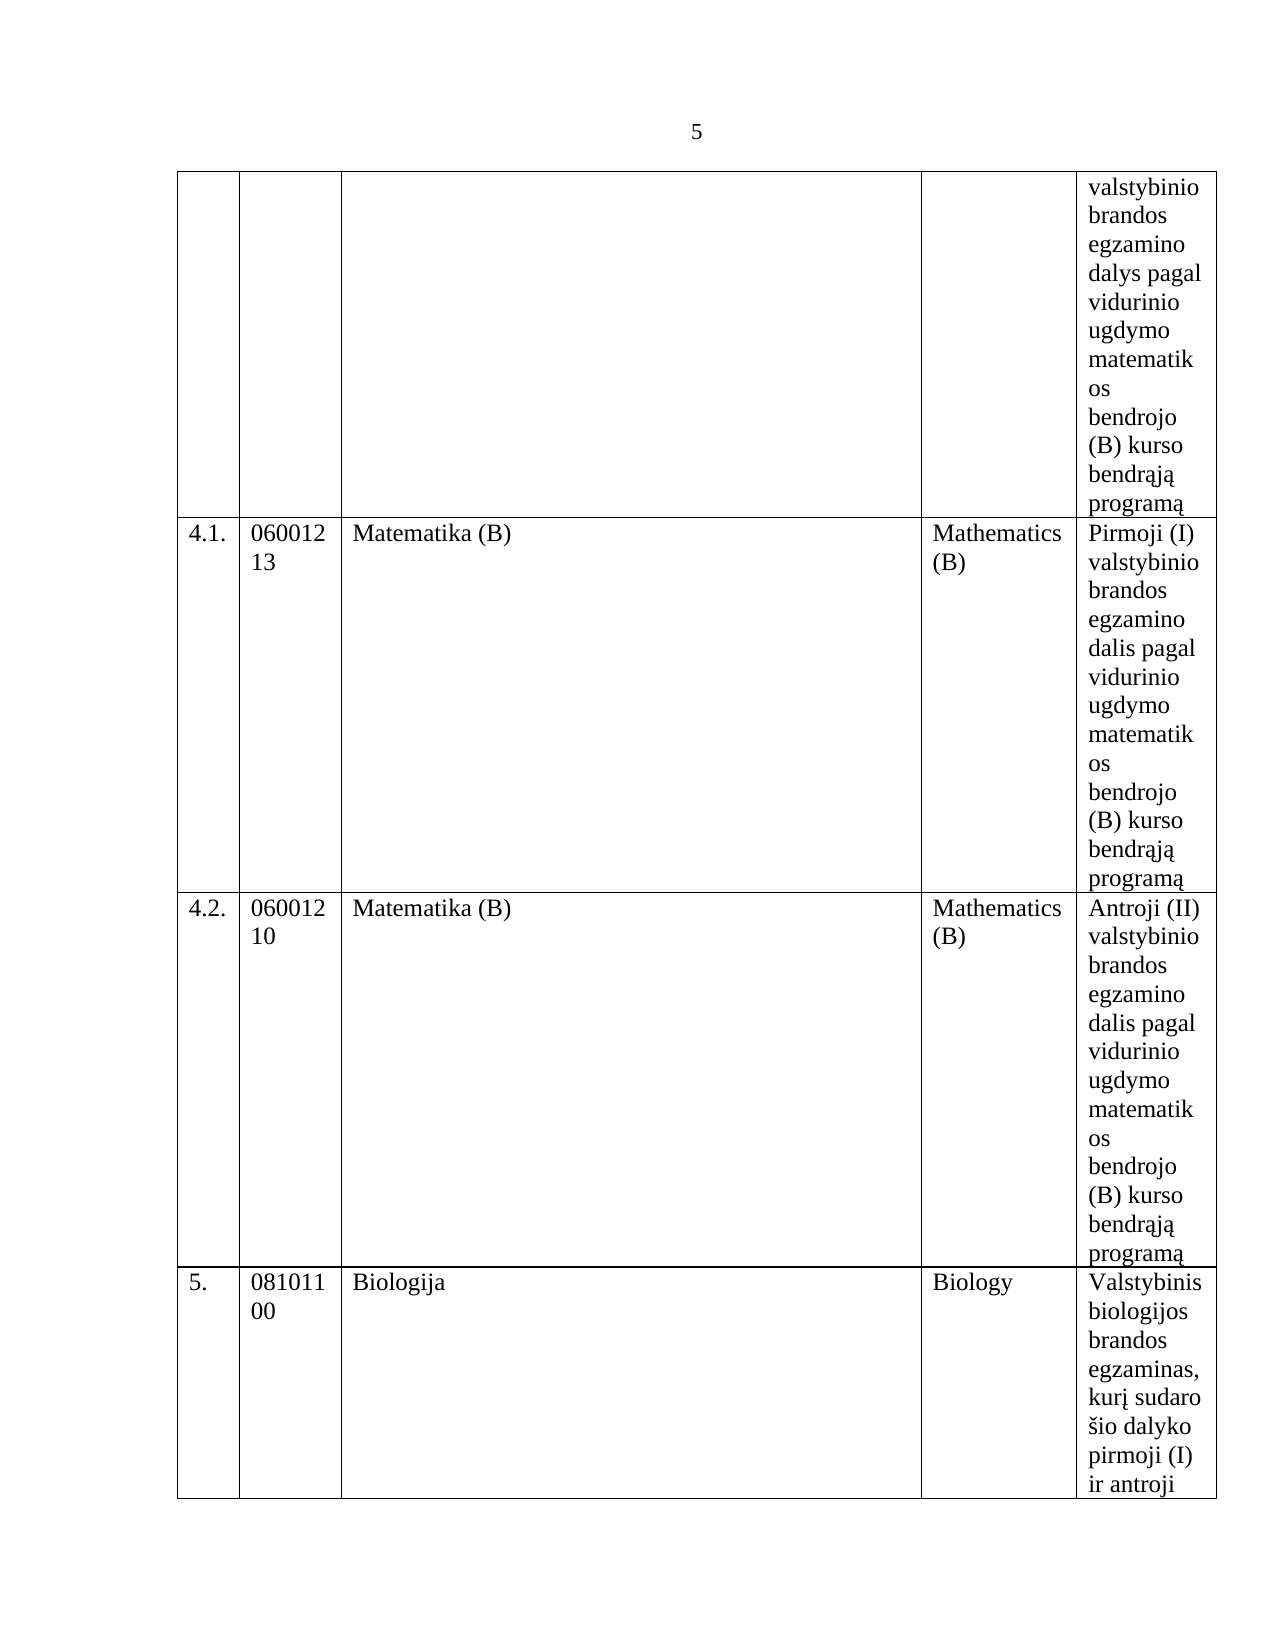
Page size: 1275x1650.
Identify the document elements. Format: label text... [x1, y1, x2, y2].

table_cell 06001213 [240, 518, 341, 892]
table_cell Mathematics (B) [922, 518, 1076, 892]
table_cell [240, 172, 341, 517]
table_cell Matematika (B) [342, 518, 921, 892]
table_cell Antroji (II) valstybinio brandos egzamino dalis pagal vidurinio ugdymo matematikos bendrojo (B) kurso bendrąją programą [1077, 893, 1216, 1266]
table_cell [922, 172, 1076, 517]
table_cell valstybinio brandos egzamino dalys pagal vidurinio ugdymo matematikos bendrojo (B) kurso bendrąją programą [1077, 172, 1216, 517]
table_cell 4.2. [178, 893, 239, 1266]
table_cell 4.1. [178, 518, 239, 892]
table_cell Valstybinis biologijos brandos egzaminas, kurį sudaro šio dalyko pirmoji (I) ir antroji [1077, 1268, 1216, 1497]
table_cell 08101100 [240, 1268, 341, 1497]
table_cell Biologija [342, 1268, 921, 1497]
table_cell Biology [922, 1268, 1076, 1497]
table_cell Mathematics (B) [922, 893, 1076, 1266]
table_cell 06001210 [240, 893, 341, 1266]
table_cell Pirmoji (I) valstybinio brandos egzamino dalis pagal vidurinio ugdymo matematikos bendrojo (B) kurso bendrąją programą [1077, 518, 1216, 892]
table_cell [178, 172, 239, 517]
table_cell Matematika (B) [342, 893, 921, 1266]
table_cell 5. [178, 1268, 239, 1497]
table_cell [342, 172, 921, 517]
